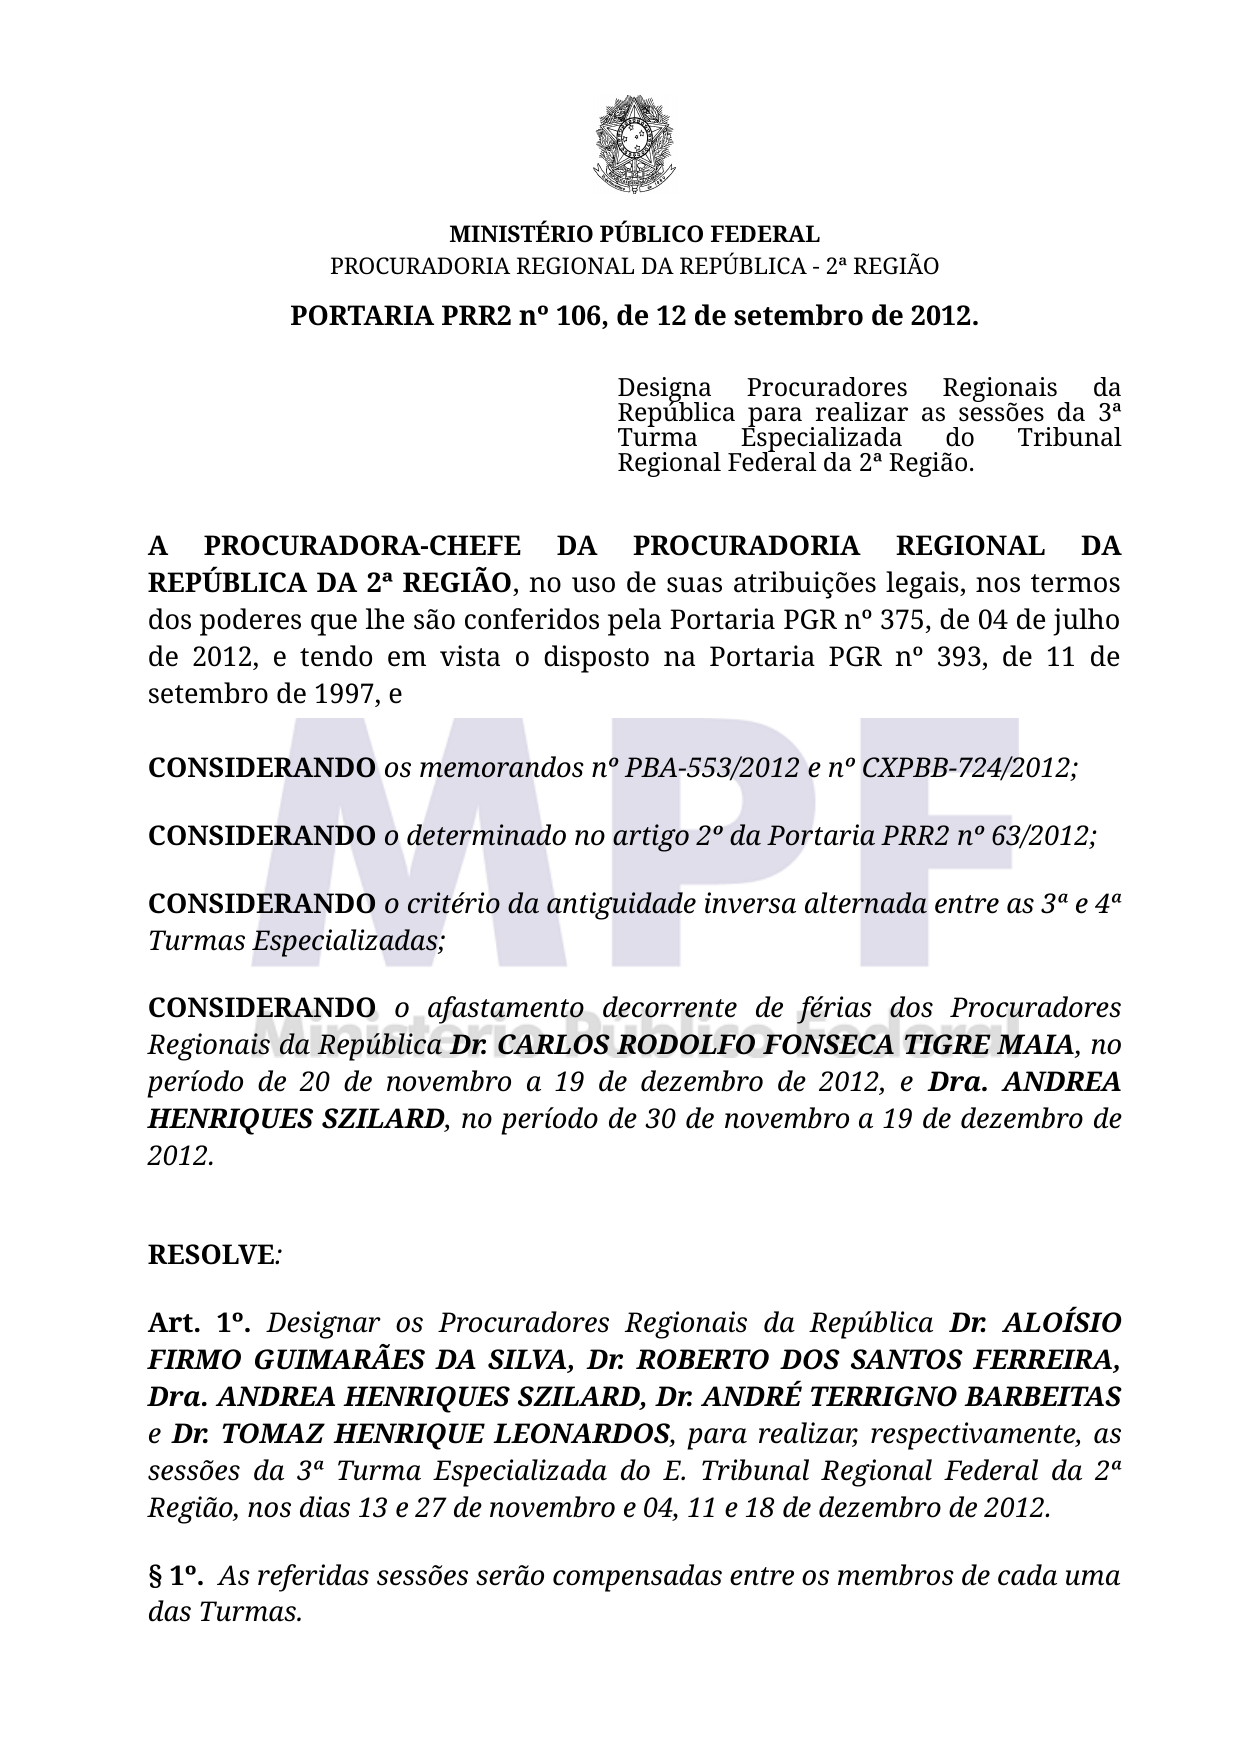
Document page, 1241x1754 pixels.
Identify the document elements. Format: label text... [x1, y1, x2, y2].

text CONSIDERANDO o critério da antiguidade inversa alternada entre as 3ª e 4ª Turmas Especializadas; [148, 884, 1122, 958]
text PROCURADORIA REGIONAL DA REPÚBLICA - 2ª REGIÃO [148, 249, 1122, 281]
subtitle PORTARIA PRR2 nº 106, de 12 de setembro de 2012. [148, 296, 1122, 333]
picture [251, 718, 1019, 748]
text MINISTÉRIO PÚBLICO FEDERAL [148, 218, 1122, 249]
text Art. 1º. Designar os Procuradores Regionais da República Dr. ALOÍSIO FIRMO GUIMARÃES DA SILVA, Dr. ROBERTO DOS SANTOS FERREIRA, Dra. ANDREA HENRIQUES SZILARD, Dr. ANDRÉ TERRIGNO BARBEITAS e Dr. TOMAZ HENRIQUE LEONARDOS, para realizar, respectivamente, as sessões da 3ª Turma Especializada do E. Tribunal Regional Federal da 2ª Região, nos dias 13 e 27 de novembro e 04, 11 e 18 de dezembro de 2012. [148, 1304, 1122, 1525]
text CONSIDERANDO o determinado no artigo 2º da Portaria PRR2 nº 63/2012; [148, 816, 1122, 853]
text A PROCURADORA-CHEFE DA PROCURADORIA REGIONAL DA REPÚBLICA DA 2ª REGIÃO, no uso de suas atribuições legais, nos termos dos poderes que lhe são conferidos pela Portaria PGR nº 375, de 04 de julho de 2012, e tendo em vista o disposto na Portaria PGR nº 393, de 11 de setembro de 1997, e [148, 527, 1122, 711]
text CONSIDERANDO o afastamento decorrente de férias dos Procuradores Regionais da República Dr. CARLOS RODOLFO FONSECA TIGRE MAIA, no período de 20 de novembro a 19 de dezembro de 2012, e Dra. ANDREA HENRIQUES SZILARD, no período de 30 de novembro a 19 de dezembro de 2012. [148, 989, 1122, 1173]
text RESOLVE: [148, 1236, 1122, 1272]
text CONSIDERANDO os memorandos nº PBA-553/2012 e nº CXPBB-724/2012; [148, 748, 1122, 785]
text Designa Procuradores Regionais da República para realizar as sessões da 3ª Turma Especializada do Tribunal Regional Federal da 2ª Região. [617, 377, 1122, 477]
text § 1º. As referidas sessões serão compensadas entre os membros de cada uma das Turmas. [148, 1556, 1122, 1630]
picture [251, 785, 1019, 816]
picture [251, 958, 1019, 989]
picture [251, 853, 1019, 884]
picture [592, 95, 678, 194]
